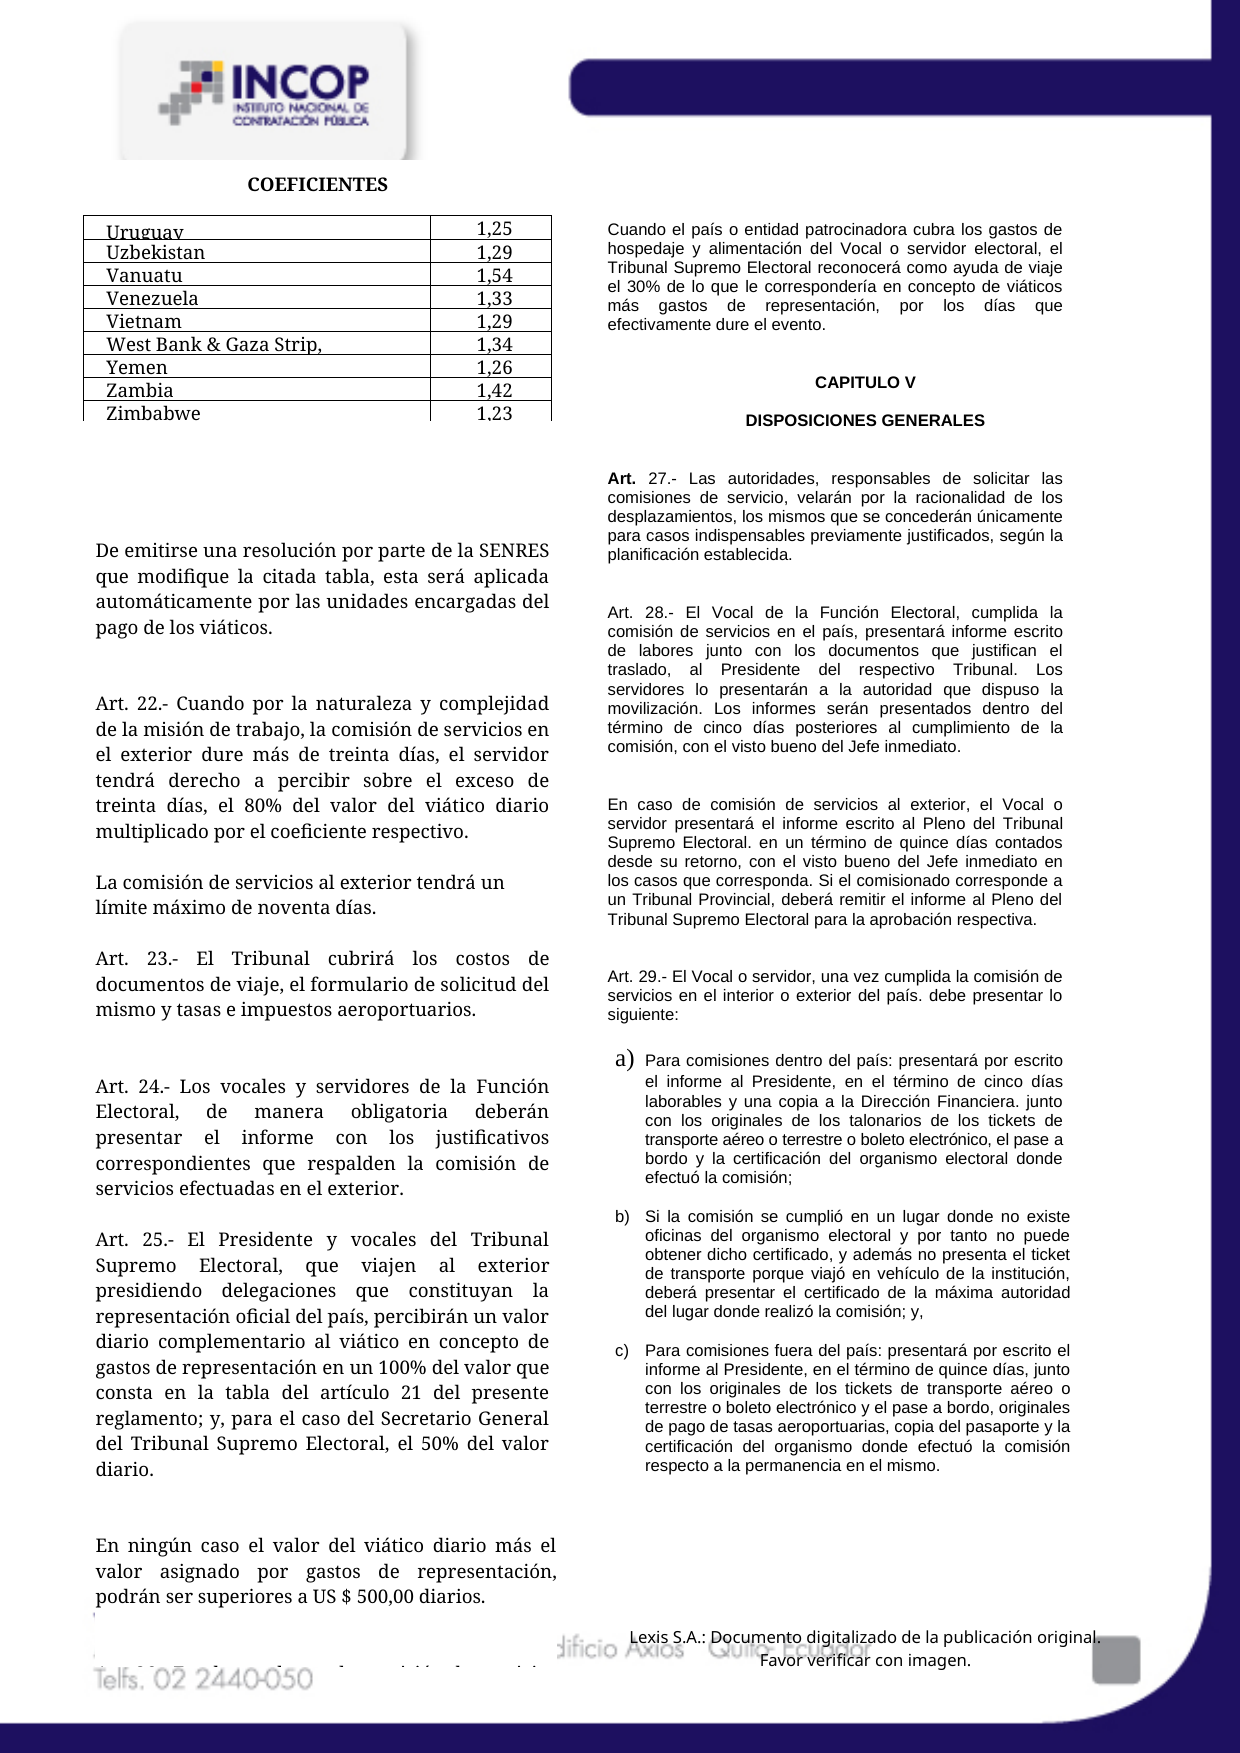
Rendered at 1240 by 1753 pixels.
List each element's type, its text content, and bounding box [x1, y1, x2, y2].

text De emitirse una resolución por parte de la SENRES que modifique la citada tabla, esta será aplicada automáticamente por las unidades encargadas del pago de los viáticos. [95, 537, 550, 639]
text Art. 25.- El Presidente y vocales del Tribunal Supremo Electoral, que viajen al exterior presidiendo delegaciones que constituyan la representación oficial del país, percibirán un valor diario complementario al viático en concepto de gastos de representación en un 100% del valor que consta en la tabla del artículo 21 del presente reglamento; y, para el caso del Secretario General del Tribunal Supremo Electoral, el 50% del valor diario. [95, 1226, 550, 1482]
table_header COEFICIENTES [84, 160, 552, 215]
text Cuando el país o entidad patrocinadora cubra los gastos de hospedaje y alimentación del Vocal o servidor electoral, el Tribunal Supremo Electoral reconocerá como ayuda de viaje el 30% de lo que le correspondería en concepto de viáticos más gastos de representación, por los días que efectivamente dure el evento. [95, 537, 557, 1533]
table_cell 1,29 [431, 240, 551, 262]
table_cell Vietnam [84, 309, 430, 331]
text Art. 24.- Los vocales y servidores de la Función Electoral, de manera obligatoria deberán presentar el informe con los justificativos correspondientes que respalden la comisión de servicios efectuadas en el exterior. [95, 1073, 550, 1201]
table_cell Yemen [84, 355, 430, 376]
text La comisión de servicios al exterior tendrá un límite máximo de noventa días. [95, 869, 550, 920]
table_cell Venezuela [84, 286, 430, 308]
text Art. 22.- Cuando por la naturaleza y complejidad de la misión de trabajo, la comisión de servicios en el exterior dure más de treinta días, el servidor tendrá derecho a percibir sobre el exceso de treinta días, el 80% del valor del viático diario multiplicado por el coeficiente respectivo. [95, 691, 550, 844]
table_cell 1,26 [431, 355, 551, 376]
table_cell 1,34 [431, 332, 551, 353]
table_cell 1,33 [431, 286, 551, 308]
table_cell 1,25 [431, 216, 551, 239]
table_cell West Bank & Gaza Strip, [84, 332, 430, 353]
table_cell 1,23 [431, 401, 551, 421]
text En ningún caso el valor del viático diario más el valor asignado por gastos de representación, podrán ser superiores a US $ 500,00 diarios. [95, 1533, 557, 1609]
table_cell Uzbekistan [84, 240, 430, 262]
table_cell Vanuatu [84, 263, 430, 285]
text Cuando el país o entidad patrocinadora cubra los gastos de hospedaje y alimentación del Vocal o servidor electoral, el Tribunal Supremo Electoral reconocerá como ayuda de viaje el 30% de lo que le correspondería en concepto de viáticos más gastos de representación, por los días que efectivamente dure el evento. [95, 1609, 557, 1660]
text Art. 23.- El Tribunal cubrirá los costos de documentos de viaje, el formulario de solicitud del mismo y tasas e impuestos aeroportuarios. [95, 946, 550, 1022]
table_cell 1,42 [431, 378, 551, 399]
table_cell 1,29 [431, 309, 551, 331]
table_cell Zambia [84, 378, 430, 399]
table_cell Uruguay [84, 216, 430, 239]
table_cell 1,54 [431, 263, 551, 285]
table_cell Zimbabwe [84, 401, 430, 421]
